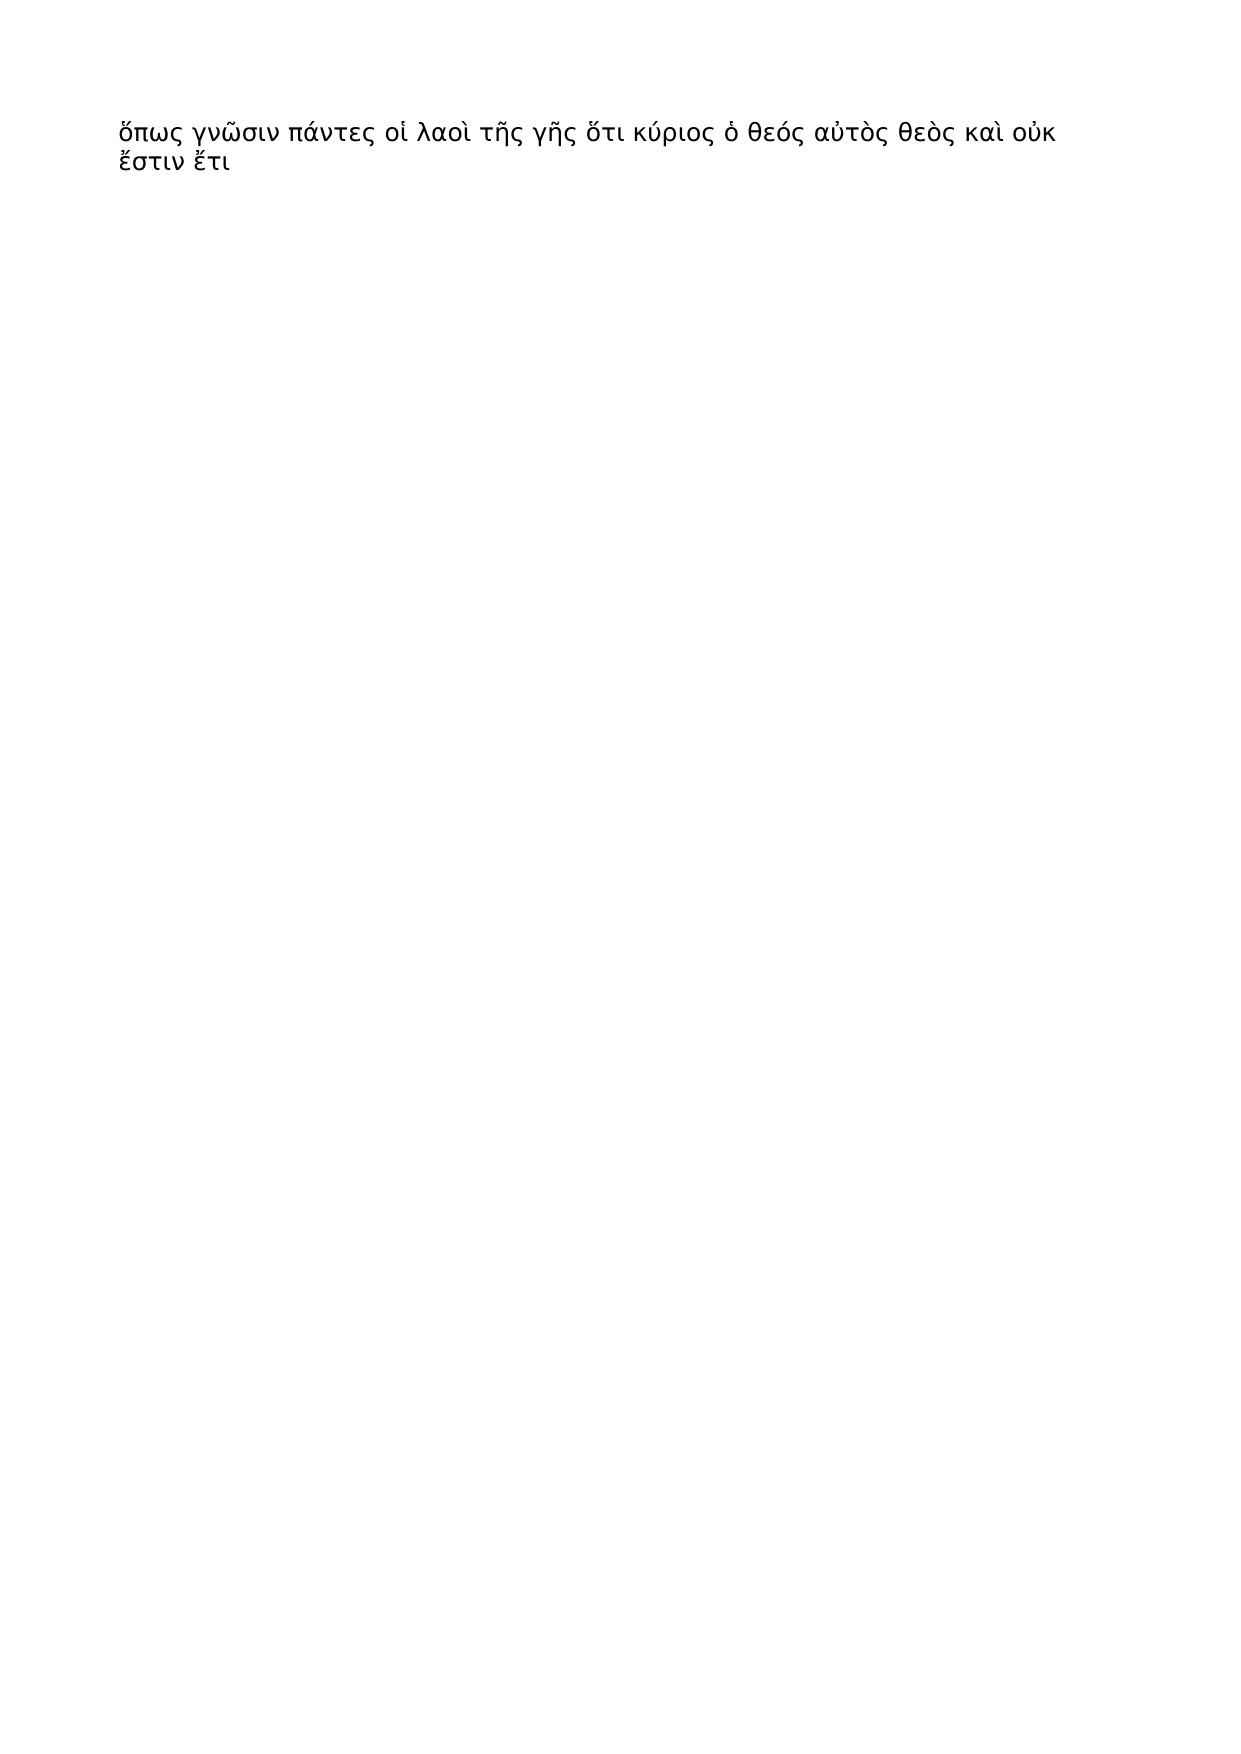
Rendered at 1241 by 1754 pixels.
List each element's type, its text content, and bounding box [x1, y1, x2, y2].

text ὅπως γνῶσιν πάντες οἱ λαοὶ τῆς γῆς ὅτι κύριος ὁ θεός αὐτὸς θεὸς καὶ οὐκ ἔστιν ἔτι [118, 118, 1122, 176]
